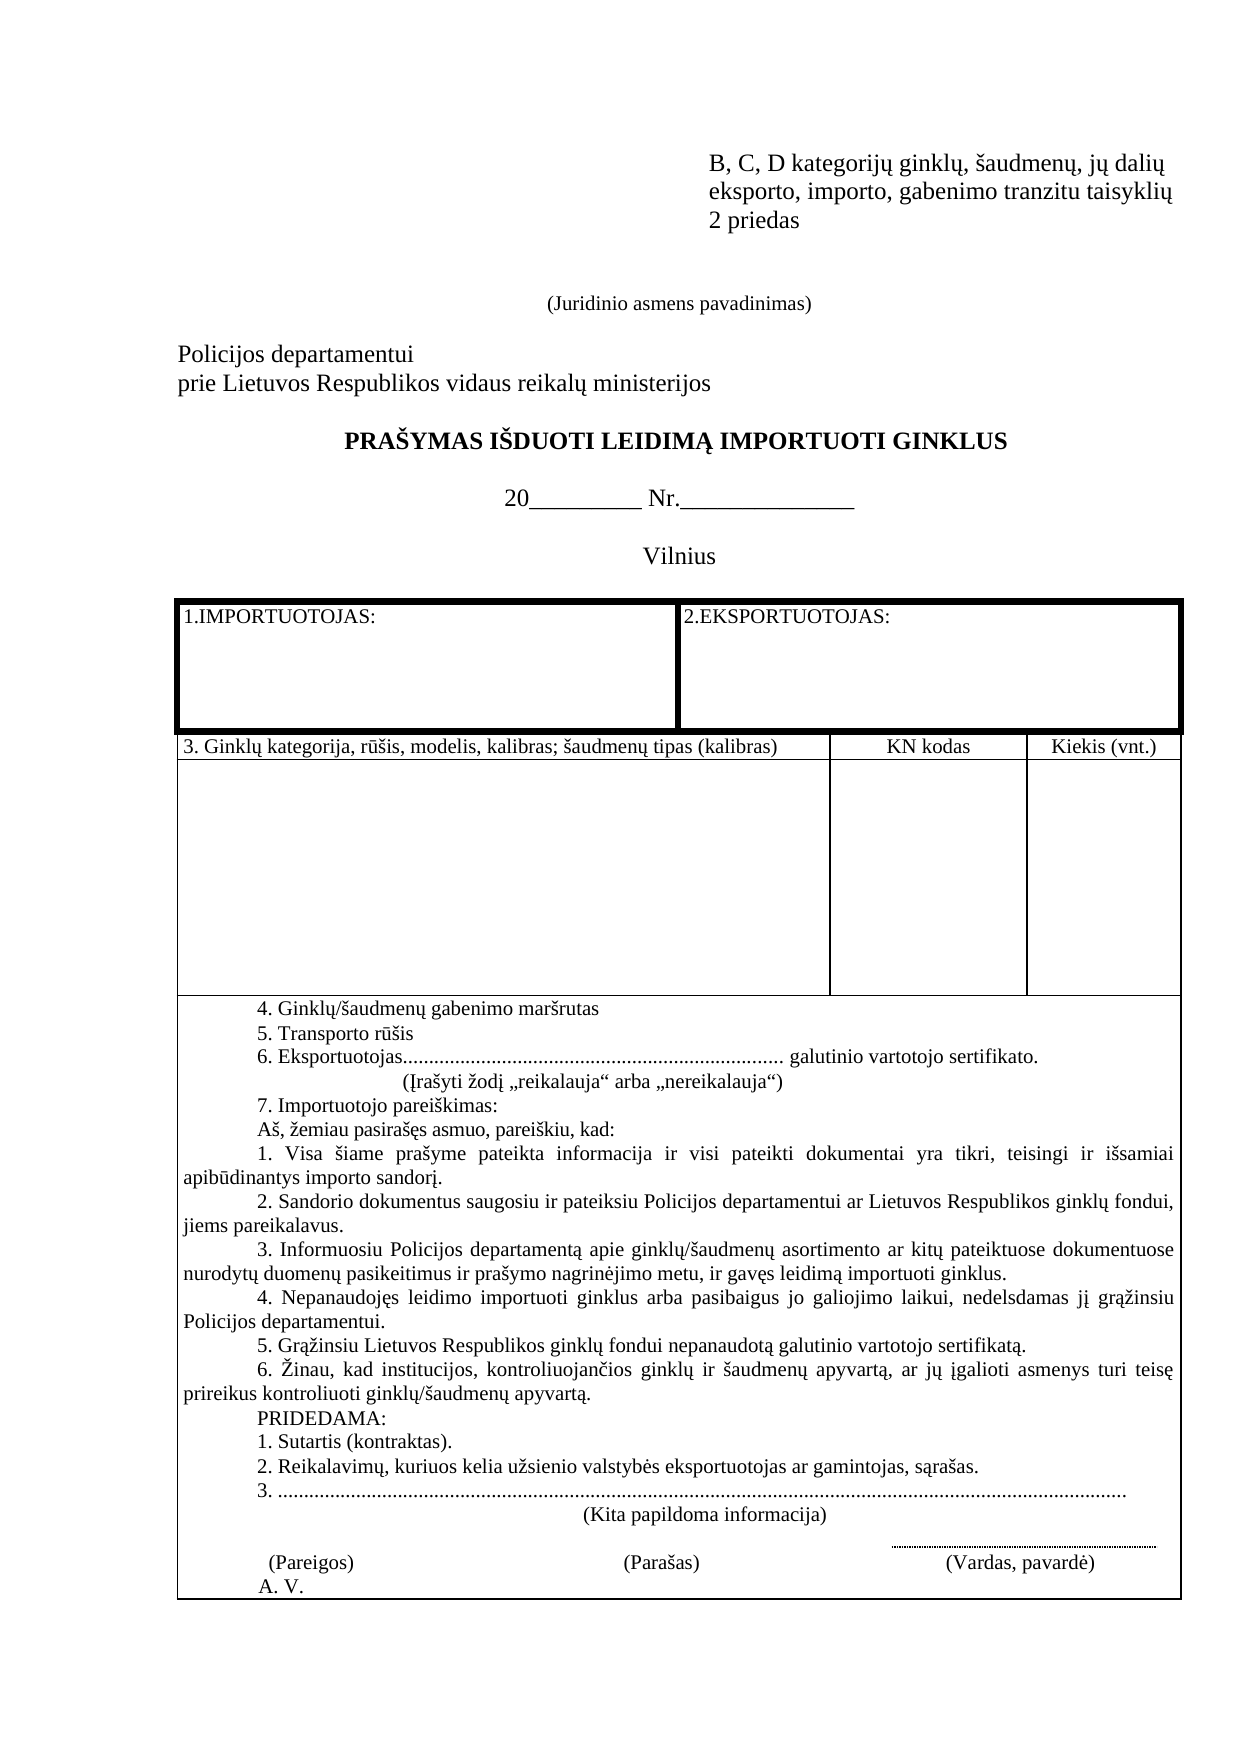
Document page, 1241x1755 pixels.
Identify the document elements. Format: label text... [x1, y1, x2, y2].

table_header 2.EKSPORTUOTOJAS: [681, 605, 1178, 663]
text prie Lietuvos Respublikos vidaus reikalų ministerijos [177, 368, 1181, 397]
text (Juridinio asmens pavadinimas) [177, 291, 1181, 315]
text PRAŠYMAS išduoti LEIDIMą IMPORTUOTI GINKLUS [177, 426, 1181, 454]
table_cell [1028, 760, 1180, 995]
table_cell [178, 760, 829, 995]
text B, C, D kategorijų ginklų, šaudmenų, jų dalių [177, 148, 1181, 176]
text 20_________ Nr. [177, 483, 1181, 512]
table_cell [681, 663, 976, 728]
text Policijos departamentui [177, 339, 1181, 368]
table_cell [469, 663, 675, 728]
table_cell 3. Ginklų kategorija, rūšis, modelis, kalibras; šaudmenų tipas (kalibras) [178, 735, 829, 758]
table_cell Kiekis (vnt.) [1028, 735, 1180, 758]
table_header 1.IMPORTUOTOJAS: [180, 605, 675, 663]
table_cell [831, 760, 1026, 995]
text eksporto, importo, gabenimo tranzitu taisyklių [177, 176, 1181, 205]
table_cell [976, 663, 1178, 728]
text 2 priedas [177, 205, 1181, 234]
table_cell 4. Ginklų/šaudmenų gabenimo maršrutas 5. Transporto rūšis 6. Eksportuotojas galutinio vartotojo sertifikato. (Įrašyti žodį „reikalauja“ arba „nereikalauja“) 7. Importuotojo pareiškimas: Aš, žemiau pasirašęs asmuo, pareiškiu, kad: 1. Visa šiame prašyme pateikta informacija ir visi pateikti dokumentai yra tikri, teisingi ir išsamiai apibūdinantys importo sandorį. 2. Sandorio dokumentus saugosiu ir pateiksiu Policijos departamentui ar Lietuvos Respublikos ginklų fondui, jiems pareikalavus. 3. Informuosiu Policijos departamentą apie ginklų/šaudmenų asortimento ar kitų pateiktuose dokumentuose nurodytų duomenų pasikeitimus ir prašymo nagrinėjimo metu, ir gavęs leidimą importuoti ginklus. 4. Nepanaudojęs leidimo importuoti ginklus arba pasibaigus jo galiojimo laikui, nedelsdamas jį grąžinsiu Policijos departamentui. 5. Grąžinsiu Lietuvos Respublikos ginklų fondui nepanaudotą galutinio vartotojo sertifikatą. 6. Žinau, kad institucijos, kontroliuojančios ginklų ir šaudmenų apyvartą, ar jų įgalioti asmenys turi teisę prireikus kontroliuoti ginklų/šaudmenų apyvartą. PRIDEDAMA: 1. Sutartis (kontraktas). 2. Reikalavimų, kuriuos kelia užsienio valstybės eksportuotojas ar gamintojas, sąrašas. 3. (Kita papildoma informacija) (Pareigos) (Parašas) (Vardas, pavardė) A. V. [178, 996, 1180, 1598]
table_cell KN kodas [831, 735, 1026, 758]
text Vilnius [177, 541, 1181, 569]
table_cell [180, 663, 469, 728]
